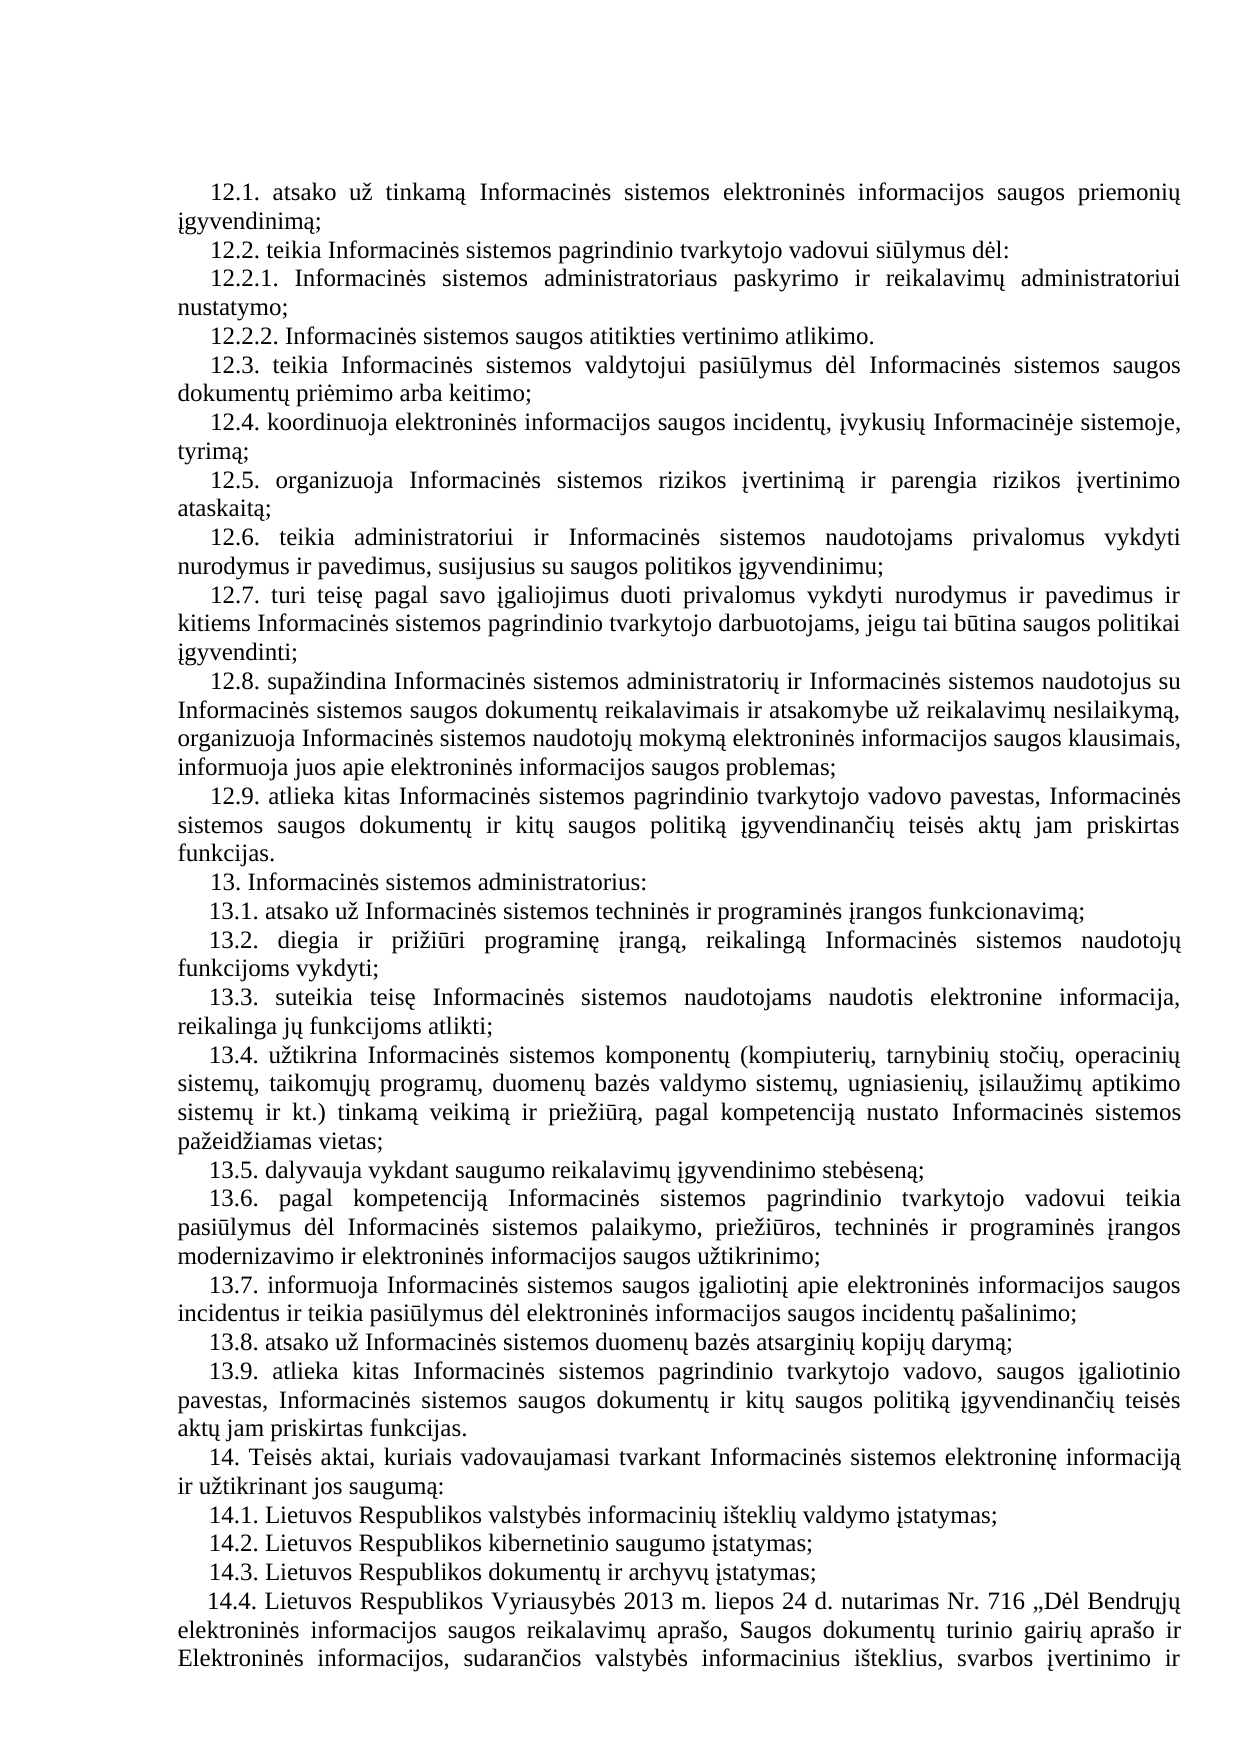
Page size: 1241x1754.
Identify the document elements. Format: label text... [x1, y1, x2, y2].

text 14.3. Lietuvos Respublikos dokumentų ir archyvų įstatymas; [177, 1557, 1181, 1586]
text 12.4. koordinuoja elektroninės informacijos saugos incidentų, įvykusių Informacinėje sistemoje, tyrimą; [177, 407, 1181, 465]
text 14.4. Lietuvos Respublikos Vyriausybės 2013 m. liepos 24 d. nutarimas Nr. 716 „Dėl Bendrųjų elektroninės informacijos saugos reikalavimų aprašo, Saugos dokumentų turinio gairių aprašo ir Elektroninės informacijos, sudarančios valstybės informacinius išteklius, svarbos įvertinimo ir [177, 1586, 1181, 1672]
text 12.2. teikia Informacinės sistemos pagrindinio tvarkytojo vadovui siūlymus dėl: [177, 235, 1181, 263]
text 12.3. teikia Informacinės sistemos valdytojui pasiūlymus dėl Informacinės sistemos saugos dokumentų priėmimo arba keitimo; [177, 350, 1181, 407]
text 14.2. Lietuvos Respublikos kibernetinio saugumo įstatymas; [177, 1528, 1181, 1557]
text 13.6. pagal kompetenciją Informacinės sistemos pagrindinio tvarkytojo vadovui teikia pasiūlymus dėl Informacinės sistemos palaikymo, priežiūros, techninės ir programinės įrangos modernizavimo ir elektroninės informacijos saugos užtikrinimo; [177, 1183, 1181, 1270]
text 13.1. atsako už Informacinės sistemos techninės ir programinės įrangos funkcionavimą; [177, 896, 1181, 925]
text 12.2.2. Informacinės sistemos saugos atitikties vertinimo atlikimo. [177, 321, 1181, 350]
text 12.1. atsako už tinkamą Informacinės sistemos elektroninės informacijos saugos priemonių įgyvendinimą; [177, 177, 1181, 235]
text 13.9. atlieka kitas Informacinės sistemos pagrindinio tvarkytojo vadovo, saugos įgaliotinio pavestas, Informacinės sistemos saugos dokumentų ir kitų saugos politiką įgyvendinančių teisės aktų jam priskirtas funkcijas. [177, 1356, 1181, 1442]
text 12.9. atlieka kitas Informacinės sistemos pagrindinio tvarkytojo vadovo pavestas, Informacinės sistemos saugos dokumentų ir kitų saugos politiką įgyvendinančių teisės aktų jam priskirtas funkcijas. [177, 781, 1181, 867]
text 12.5. organizuoja Informacinės sistemos rizikos įvertinimą ir parengia rizikos įvertinimo ataskaitą; [177, 465, 1181, 522]
text 13.3. suteikia teisę Informacinės sistemos naudotojams naudotis elektronine informacija, reikalinga jų funkcijoms atlikti; [177, 982, 1181, 1040]
text 13.5. dalyvauja vykdant saugumo reikalavimų įgyvendinimo stebėseną; [177, 1155, 1181, 1183]
text 13.8. atsako už Informacinės sistemos duomenų bazės atsarginių kopijų darymą; [177, 1327, 1181, 1356]
text 14. Teisės aktai, kuriais vadovaujamasi tvarkant Informacinės sistemos elektroninę informaciją ir užtikrinant jos saugumą: [177, 1442, 1181, 1500]
text 12.6. teikia administratoriui ir Informacinės sistemos naudotojams privalomus vykdyti nurodymus ir pavedimus, susijusius su saugos politikos įgyvendinimu; [177, 522, 1181, 580]
text 13. Informacinės sistemos administratorius: [177, 867, 1181, 896]
text 12.7. turi teisę pagal savo įgaliojimus duoti privalomus vykdyti nurodymus ir pavedimus ir kitiems Informacinės sistemos pagrindinio tvarkytojo darbuotojams, jeigu tai būtina saugos politikai įgyvendinti; [177, 580, 1181, 666]
text 13.4. užtikrina Informacinės sistemos komponentų (kompiuterių, tarnybinių stočių, operacinių sistemų, taikomųjų programų, duomenų bazės valdymo sistemų, ugniasienių, įsilaužimų aptikimo sistemų ir kt.) tinkamą veikimą ir priežiūrą, pagal kompetenciją nustato Informacinės sistemos pažeidžiamas vietas; [177, 1040, 1181, 1155]
text 12.8. supažindina Informacinės sistemos administratorių ir Informacinės sistemos naudotojus su Informacinės sistemos saugos dokumentų reikalavimais ir atsakomybe už reikalavimų nesilaikymą, organizuoja Informacinės sistemos naudotojų mokymą elektroninės informacijos saugos klausimais, informuoja juos apie elektroninės informacijos saugos problemas; [177, 666, 1181, 781]
text 13.2. diegia ir prižiūri programinę įrangą, reikalingą Informacinės sistemos naudotojų funkcijoms vykdyti; [177, 925, 1181, 982]
text 14.1. Lietuvos Respublikos valstybės informacinių išteklių valdymo įstatymas; [177, 1500, 1181, 1528]
text 12.2.1. Informacinės sistemos administratoriaus paskyrimo ir reikalavimų administratoriui nustatymo; [177, 263, 1181, 321]
text 13.7. informuoja Informacinės sistemos saugos įgaliotinį apie elektroninės informacijos saugos incidentus ir teikia pasiūlymus dėl elektroninės informacijos saugos incidentų pašalinimo; [177, 1270, 1181, 1327]
